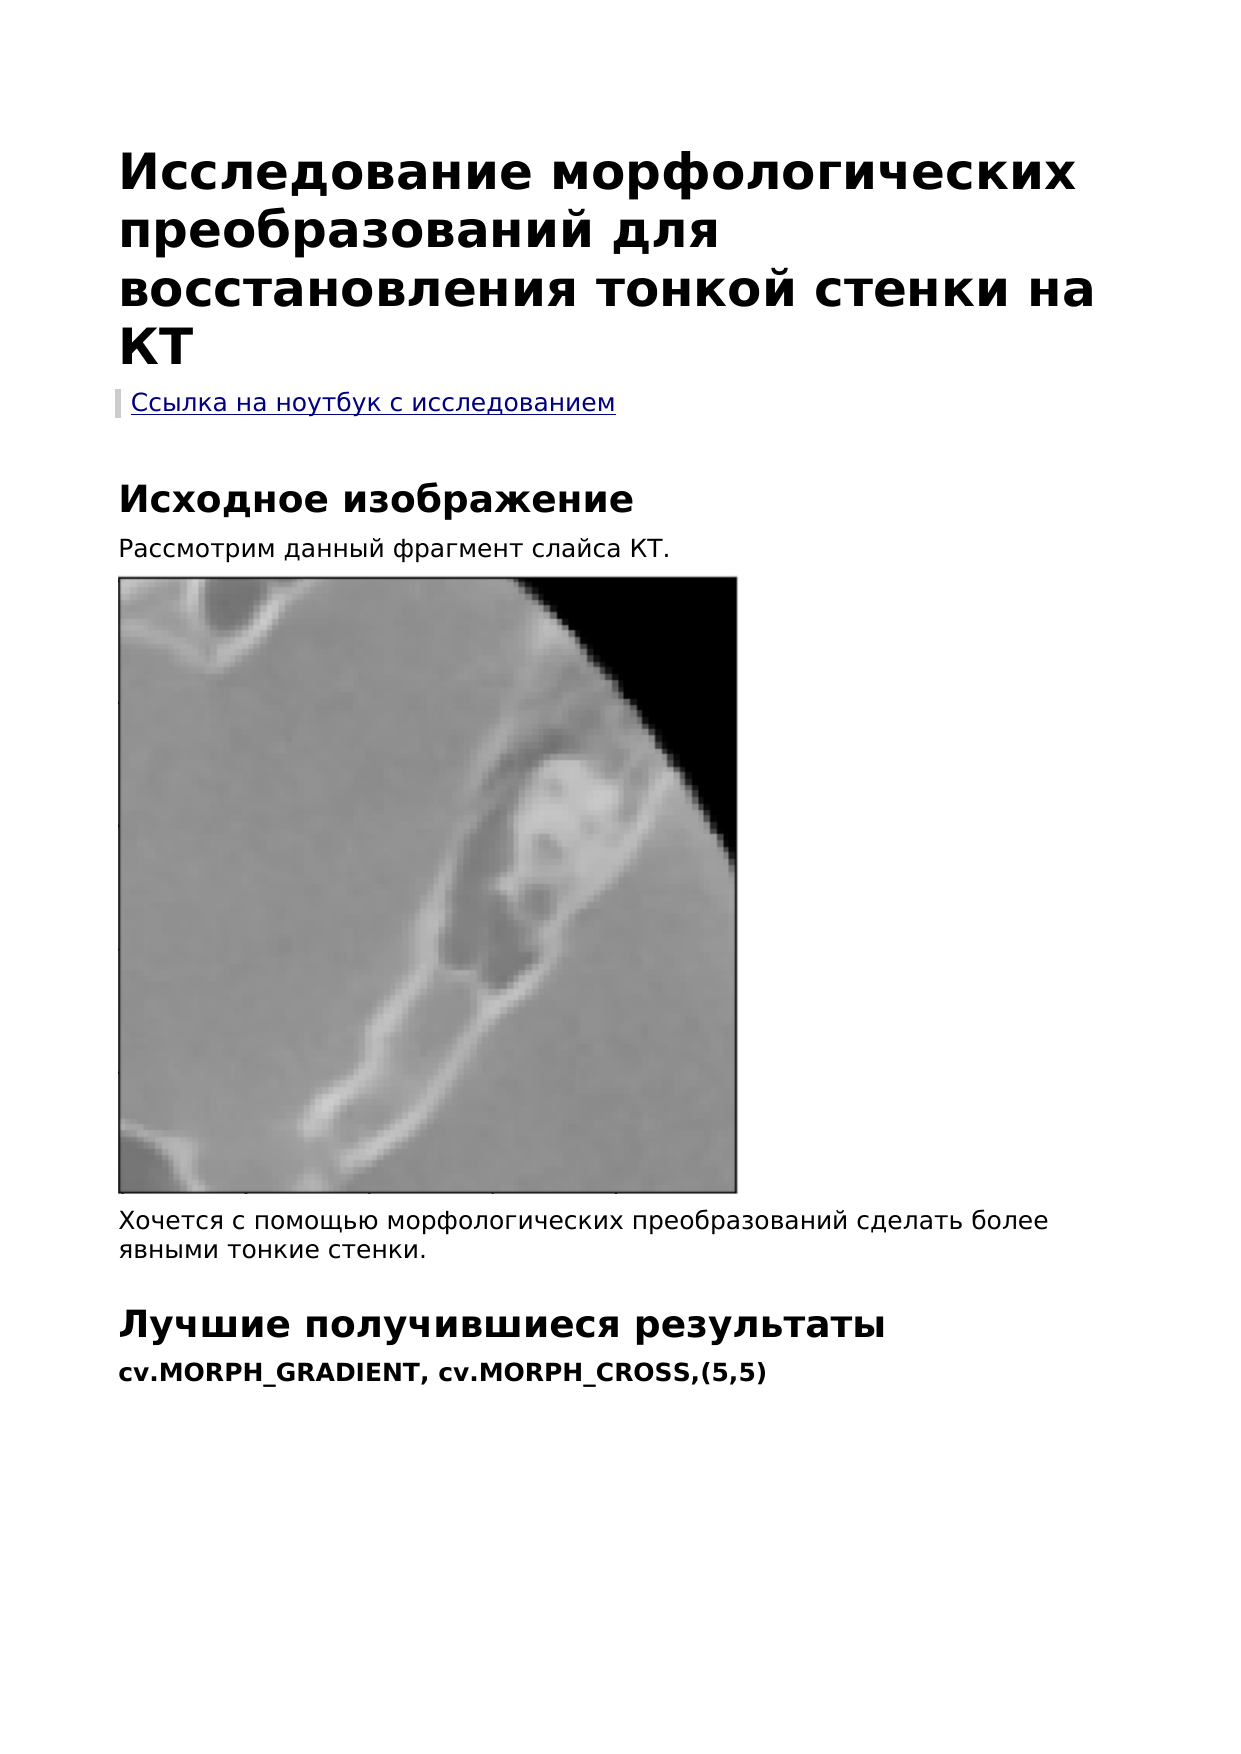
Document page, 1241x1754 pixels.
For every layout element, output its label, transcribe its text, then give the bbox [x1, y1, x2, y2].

text Рассмотрим данный фрагмент слайса КТ. [118, 534, 1122, 563]
subtitle Лучшие получившиеся результаты [118, 1302, 1122, 1346]
picture [118, 575, 744, 1194]
subtitle Исходное изображение [118, 478, 1122, 521]
text Хочется с помощью морфологических преобразований сделать более явными тонкие стенки. [118, 1206, 1122, 1265]
subtitle Исследование морфологических преобразований для восстановления тонкой стенки на КТ [118, 143, 1122, 376]
table_header Ссылка на ноутбук с исследованием [121, 389, 1122, 418]
text cv.MORPH_GRADIENT, cv.MORPH_CROSS,(5,5) [118, 1358, 1122, 1387]
